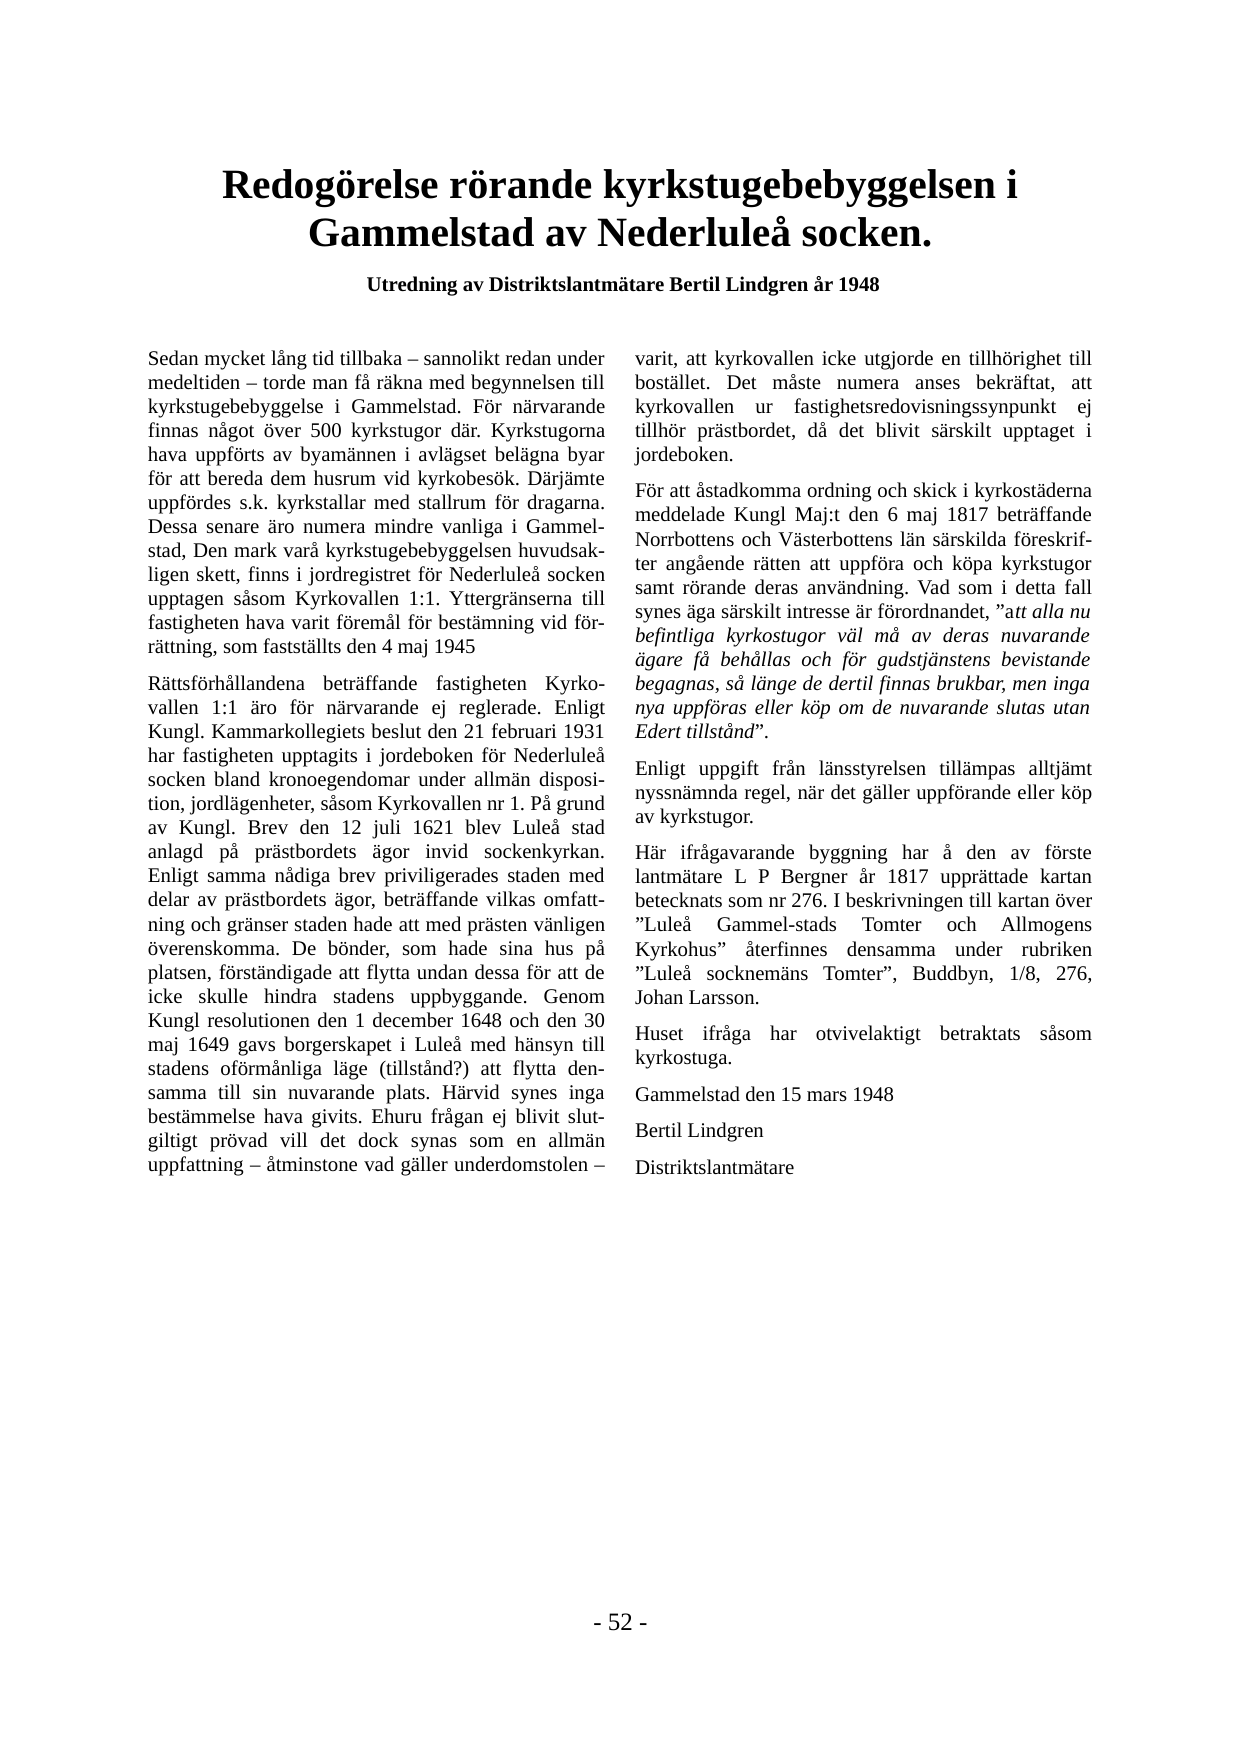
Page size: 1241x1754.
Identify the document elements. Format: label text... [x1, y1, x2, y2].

text För att åstadkomma ordning och skick i kyrkostäderna meddelade Kungl Maj:t den 6 maj 1817 beträffande Norrbottens och Västerbottens län särskilda föreskrif-ter angående rätten att uppföra och köpa kyrkstugor samt rörande deras användning. Vad som i detta fall synes äga särskilt intresse är förordnandet, ”att alla nu befintliga kyrkostugor väl må av deras nuvarande ägare få behållas och för gudstjänstens bevistande begagnas, så länge de dertil finnas brukbar, men inga nya uppföras eller köp om de nuvarande slutas utan Edert tillstånd”. [635, 478, 1093, 743]
text Redogörelse rörande kyrkstugebebyggelsen i Gammelstad av Nederluleå socken. [148, 159, 1093, 255]
text Sedan mycket lång tid tillbaka – sannolikt redan under medeltiden – torde man få räkna med begynnelsen till kyrkstugebebyggelse i Gammelstad. För närvarande finnas något över 500 kyrkstugor där. Kyrkstugorna hava uppförts av byamännen i avlägset belägna byar för att bereda dem husrum vid kyrkobesök. Därjämte uppfördes s.k. kyrkstallar med stallrum för dragarna. Dessa senare äro numera mindre vanliga i Gammel-stad, Den mark varå kyrkstugebebyggelsen huvudsak-ligen skett, finns i jordregistret för Nederluleå socken upptagen såsom Kyrkovallen 1:1. Yttergränserna till fastigheten hava varit föremål för bestämning vid för-rättning, som fastställts den 4 maj 1945 [148, 346, 605, 658]
text varit, att kyrkovallen icke utgjorde en tillhörighet till bostället. Det måste numera anses bekräftat, att kyrkovallen ur fastighetsredovisningssynpunkt ej tillhör prästbordet, då det blivit särskilt upptaget i jordeboken. [635, 346, 1093, 466]
text Gammelstad den 15 mars 1948 [635, 1082, 1093, 1106]
text Utredning av Distriktslantmätare Bertil Lindgren år 1948 [148, 268, 1093, 296]
text Här ifrågavarande byggning har å den av förste lantmätare L P Bergner år 1817 upprättade kartan betecknats som nr 276. I beskrivningen till kartan över ”Luleå Gammel-stads Tomter och Allmogens Kyrkohus” återfinnes densamma under rubriken ”Luleå socknemäns Tomter”, Buddbyn, 1/8, 276, Johan Larsson. [635, 840, 1093, 1009]
text Rättsförhållandena beträffande fastigheten Kyrko-vallen 1:1 äro för närvarande ej reglerade. Enligt Kungl. Kammarkollegiets beslut den 21 februari 1931 har fastigheten upptagits i jordeboken för Nederluleå socken bland kronoegendomar under allmän disposi-tion, jordlägenheter, såsom Kyrkovallen nr 1. På grund av Kungl. Brev den 12 juli 1621 blev Luleå stad anlagd på prästbordets ägor invid sockenkyrkan. Enligt samma nådiga brev priviligerades staden med delar av prästbordets ägor, beträffande vilkas omfatt-ning och gränser staden hade att med prästen vänligen överenskomma. De bönder, som hade sina hus på platsen, förständigade att flytta undan dessa för att de icke skulle hindra stadens uppbyggande. Genom Kungl resolutionen den 1 december 1648 och den 30 maj 1649 gavs borgerskapet i Luleå med hänsyn till stadens oförmånliga läge (tillstånd?) att flytta den-samma till sin nuvarande plats. Härvid synes inga bestämmelse hava givits. Ehuru frågan ej blivit slut-giltigt prövad vill det dock synas som en allmän uppfattning – åtminstone vad gäller underdomstolen – [148, 671, 605, 1176]
text Enligt uppgift från länsstyrelsen tillämpas alltjämt nyssnämnda regel, när det gäller uppförande eller köp av kyrkstugor. [635, 756, 1093, 828]
text Distriktslantmätare [635, 1155, 1093, 1179]
text Huset ifråga har otvivelaktigt betraktats såsom kyrkostuga. [635, 1021, 1093, 1069]
text Bertil Lindgren [635, 1118, 1093, 1142]
